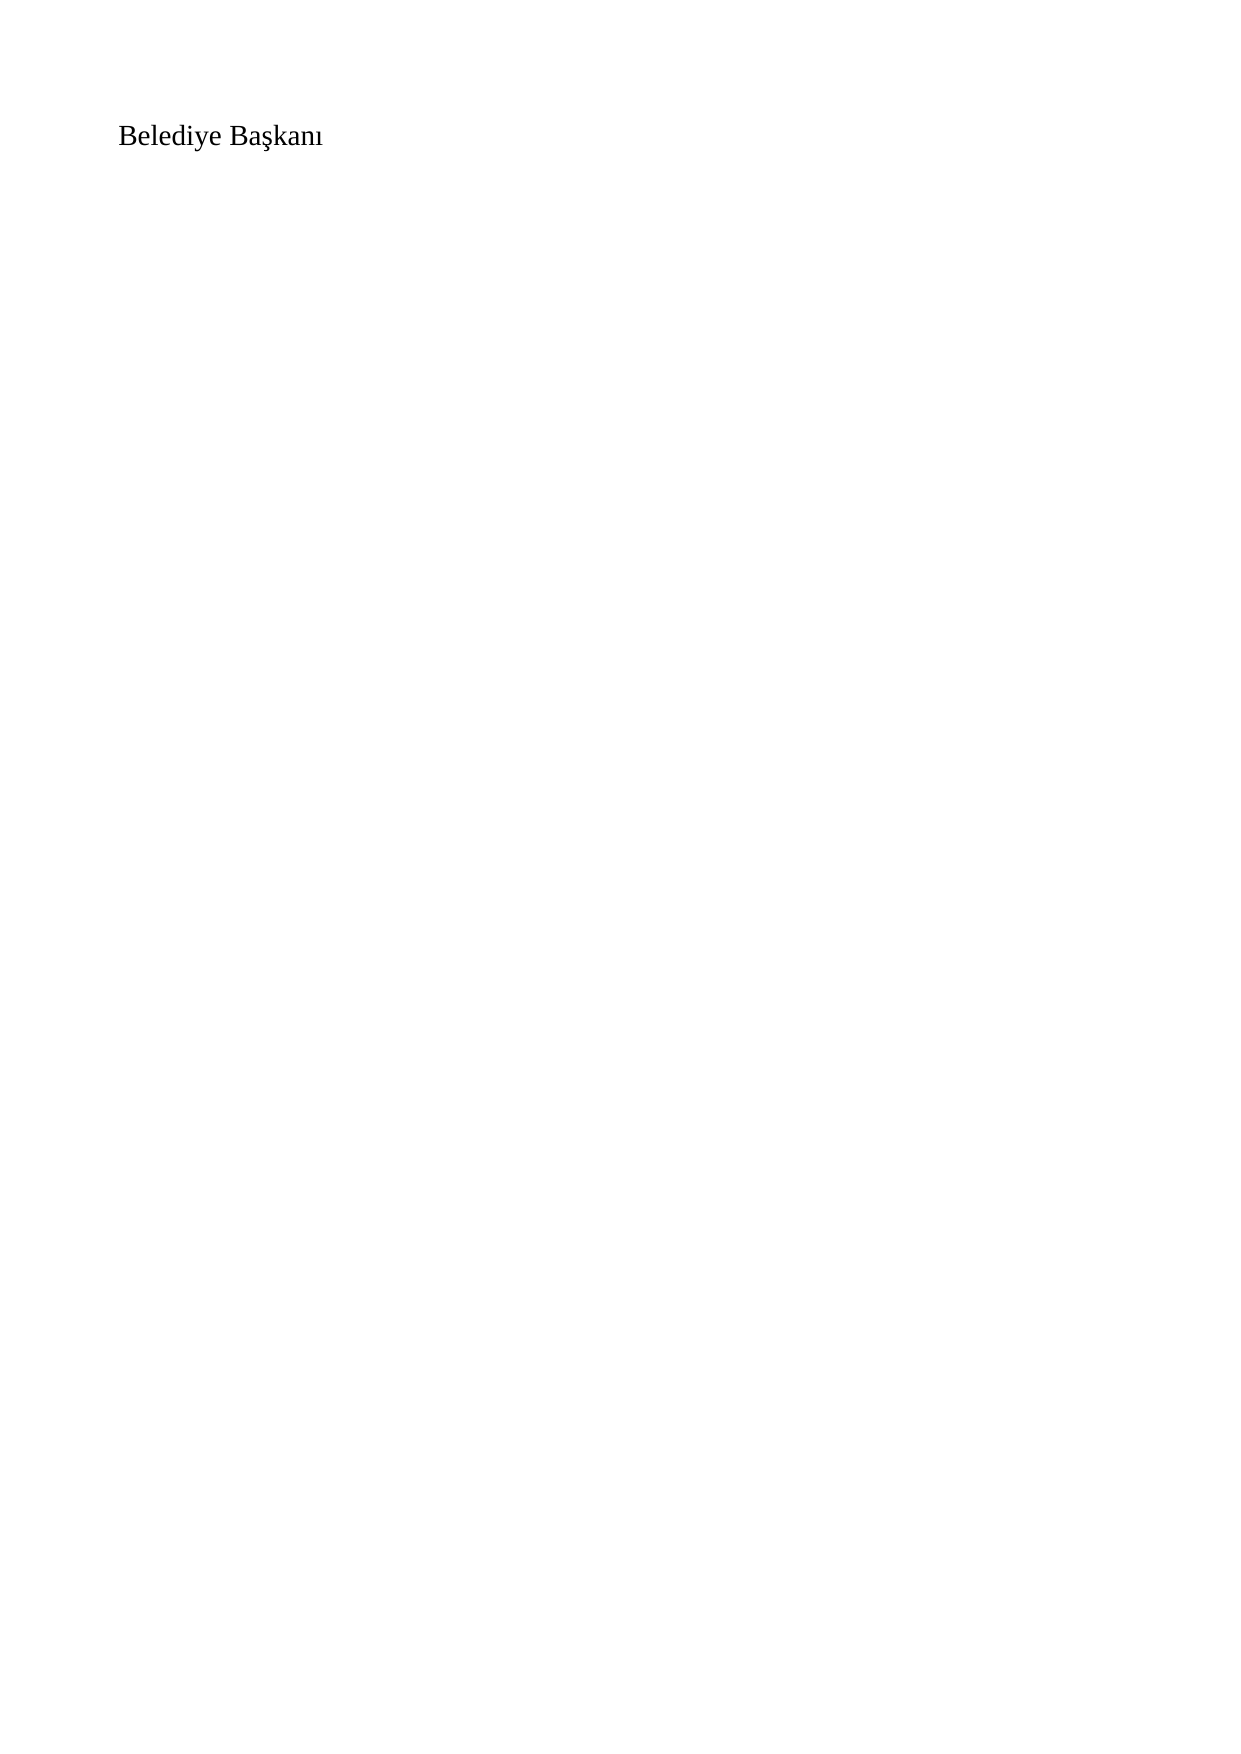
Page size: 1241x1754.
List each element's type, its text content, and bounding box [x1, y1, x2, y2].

text Belediye Başkanı [118, 118, 1122, 152]
